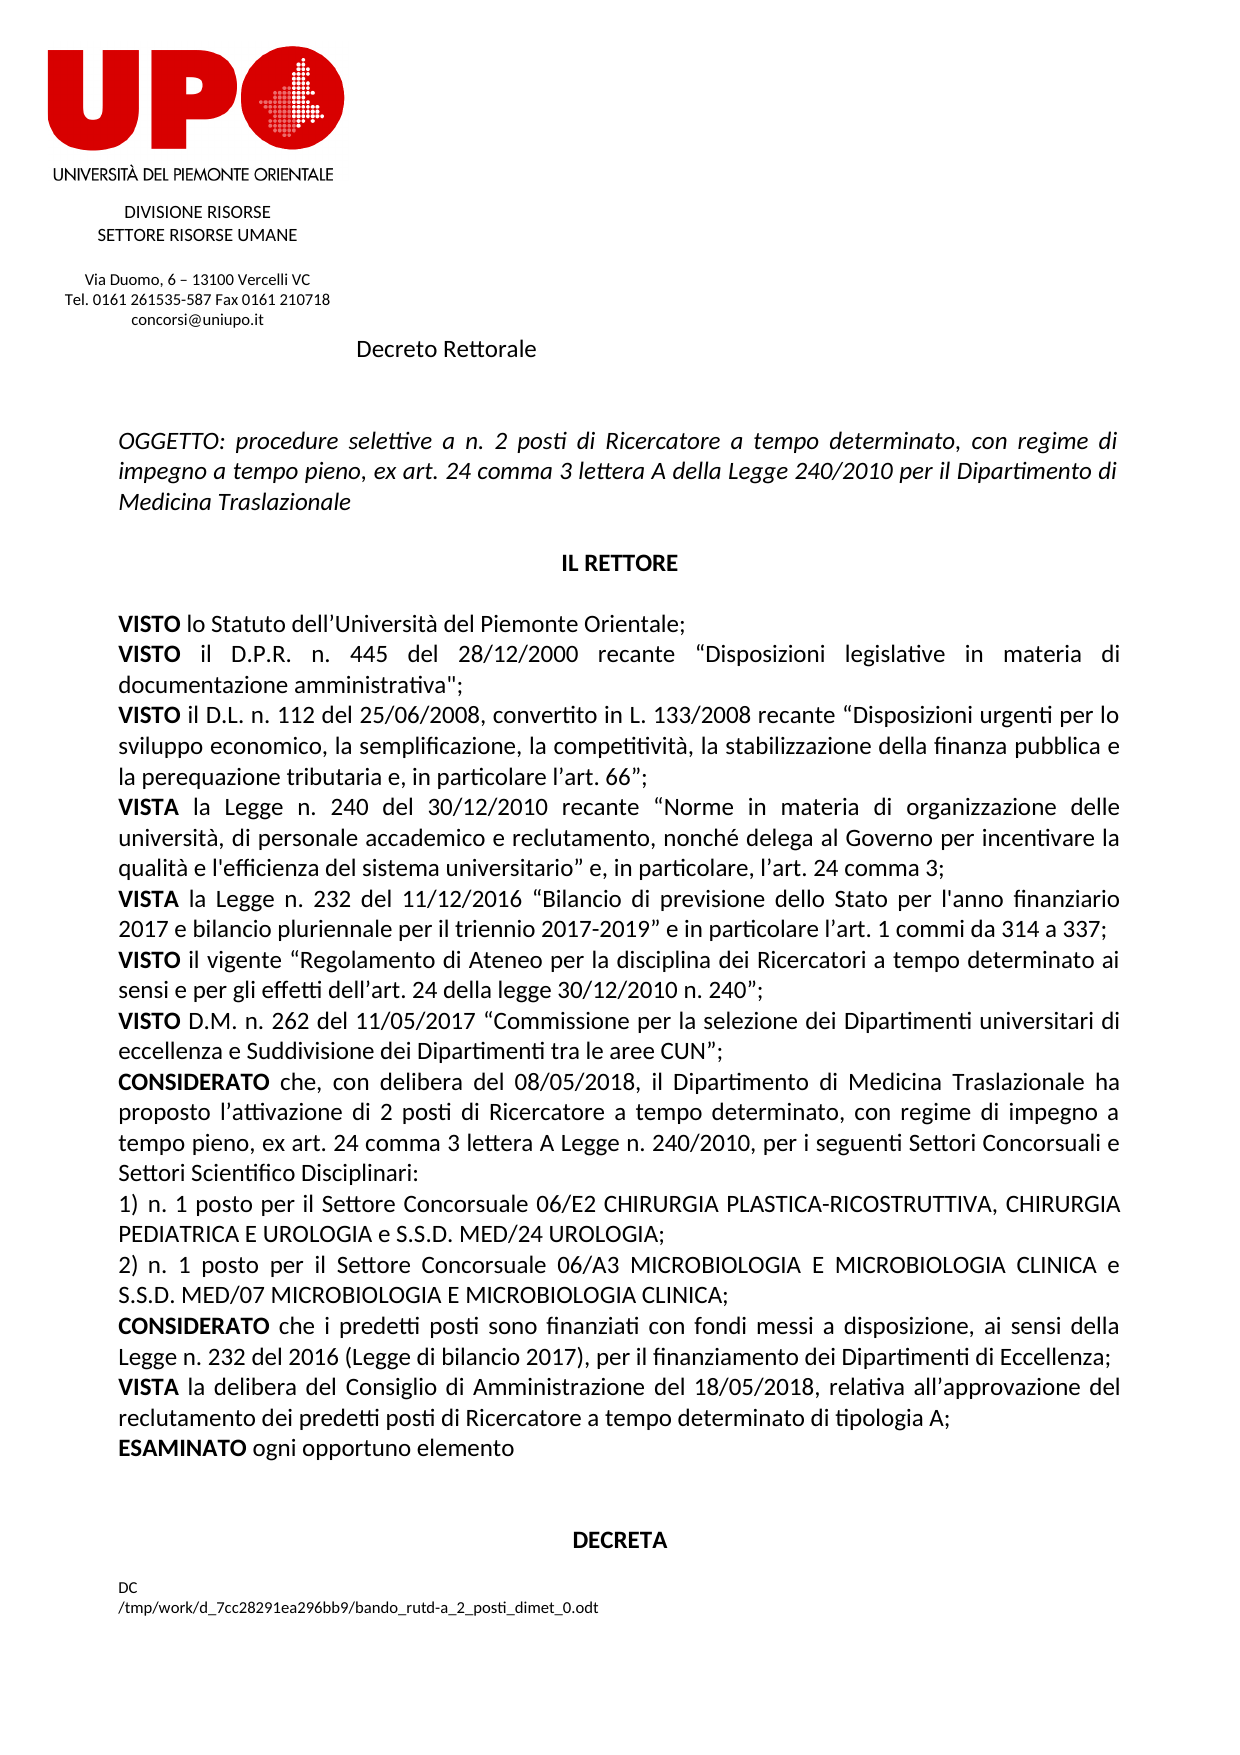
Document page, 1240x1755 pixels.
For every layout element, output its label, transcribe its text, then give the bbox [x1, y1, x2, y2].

text VISTO il D.L. n. 112 del 25/06/2008, convertito in L. 133/2008 recante “Disposizioni urgenti per lo sviluppo economico, la semplificazione, la competitività, la stabilizzazione della finanza pubblica e la perequazione tributaria e, in particolare l’art. 66”; [118, 700, 1121, 791]
text DECRETA [118, 1524, 1121, 1554]
text IL RETTORE [118, 547, 1121, 578]
text OGGETTO: procedure selettive a n. 2 posti di Ricercatore a tempo determinato, con regime di impegno a tempo pieno, ex art. 24 comma 3 lettera A della Legge 240/2010 per il Dipartimento di Medicina Traslazionale [118, 425, 1121, 517]
text VISTA la Legge n. 240 del 30/12/2010 recante “Norme in materia di organizzazione delle università, di personale accademico e reclutamento, nonché delega al Governo per incentivare la qualità e l'efficienza del sistema universitario” e, in particolare, l’art. 24 comma 3; [118, 791, 1121, 883]
text VISTO il D.P.R. n. 445 del 28/12/2000 recante “Disposizioni legislative in materia di documentazione amministrativa"; [118, 639, 1121, 700]
list n. 1 posto per il Settore Concorsuale 06/A3 MICROBIOLOGIA E MICROBIOLOGIA CLINICA e S.S.D. MED/07 MICROBIOLOGIA E MICROBIOLOGIA CLINICA; [118, 1249, 1121, 1310]
text VISTO il vigente “Regolamento di Ateneo per la disciplina dei Ricercatori a tempo determinato ai sensi e per gli effetti dell’art. 24 della legge 30/12/2010 n. 240”; [118, 944, 1121, 1005]
text ESAMINATO ogni opportuno elemento [118, 1432, 1121, 1463]
text VISTA la delibera del Consiglio di Amministrazione del 18/05/2018, relativa all’approvazione del reclutamento dei predetti posti di Ricercatore a tempo determinato di tipologia A; [118, 1371, 1121, 1432]
text VISTA la Legge n. 232 del 11/12/2016 “Bilancio di previsione dello Stato per l'anno finanziario 2017 e bilancio pluriennale per il triennio 2017-2019” e in particolare l’art. 1 commi da 314 a 337; [118, 883, 1121, 944]
list n. 1 posto per il Settore Concorsuale 06/E2 CHIRURGIA PLASTICA-RICOSTRUTTIVA, CHIRURGIA PEDIATRICA E UROLOGIA e S.S.D. MED/24 UROLOGIA; [118, 1188, 1121, 1249]
text VISTO D.M. n. 262 del 11/05/2017 “Commissione per la selezione dei Dipartimenti universitari di eccellenza e Suddivisione dei Dipartimenti tra le aree CUN”; [118, 1005, 1121, 1066]
text CONSIDERATO che i predetti posti sono finanziati con fondi messi a disposizione, ai sensi della Legge n. 232 del 2016 (Legge di bilancio 2017), per il finanziamento dei Dipartimenti di Eccellenza; [118, 1310, 1121, 1371]
text CONSIDERATO che, con delibera del 08/05/2018, il Dipartimento di Medicina Traslazionale ha proposto l’attivazione di 2 posti di Ricercatore a tempo determinato, con regime di impegno a tempo pieno, ex art. 24 comma 3 lettera A Legge n. 240/2010, per i seguenti Settori Concorsuali e Settori Scientifico Disciplinari: [118, 1066, 1121, 1188]
text VISTO lo Statuto dell’Università del Piemonte Orientale; [118, 608, 1121, 639]
text Decreto Rettorale [118, 333, 1121, 364]
